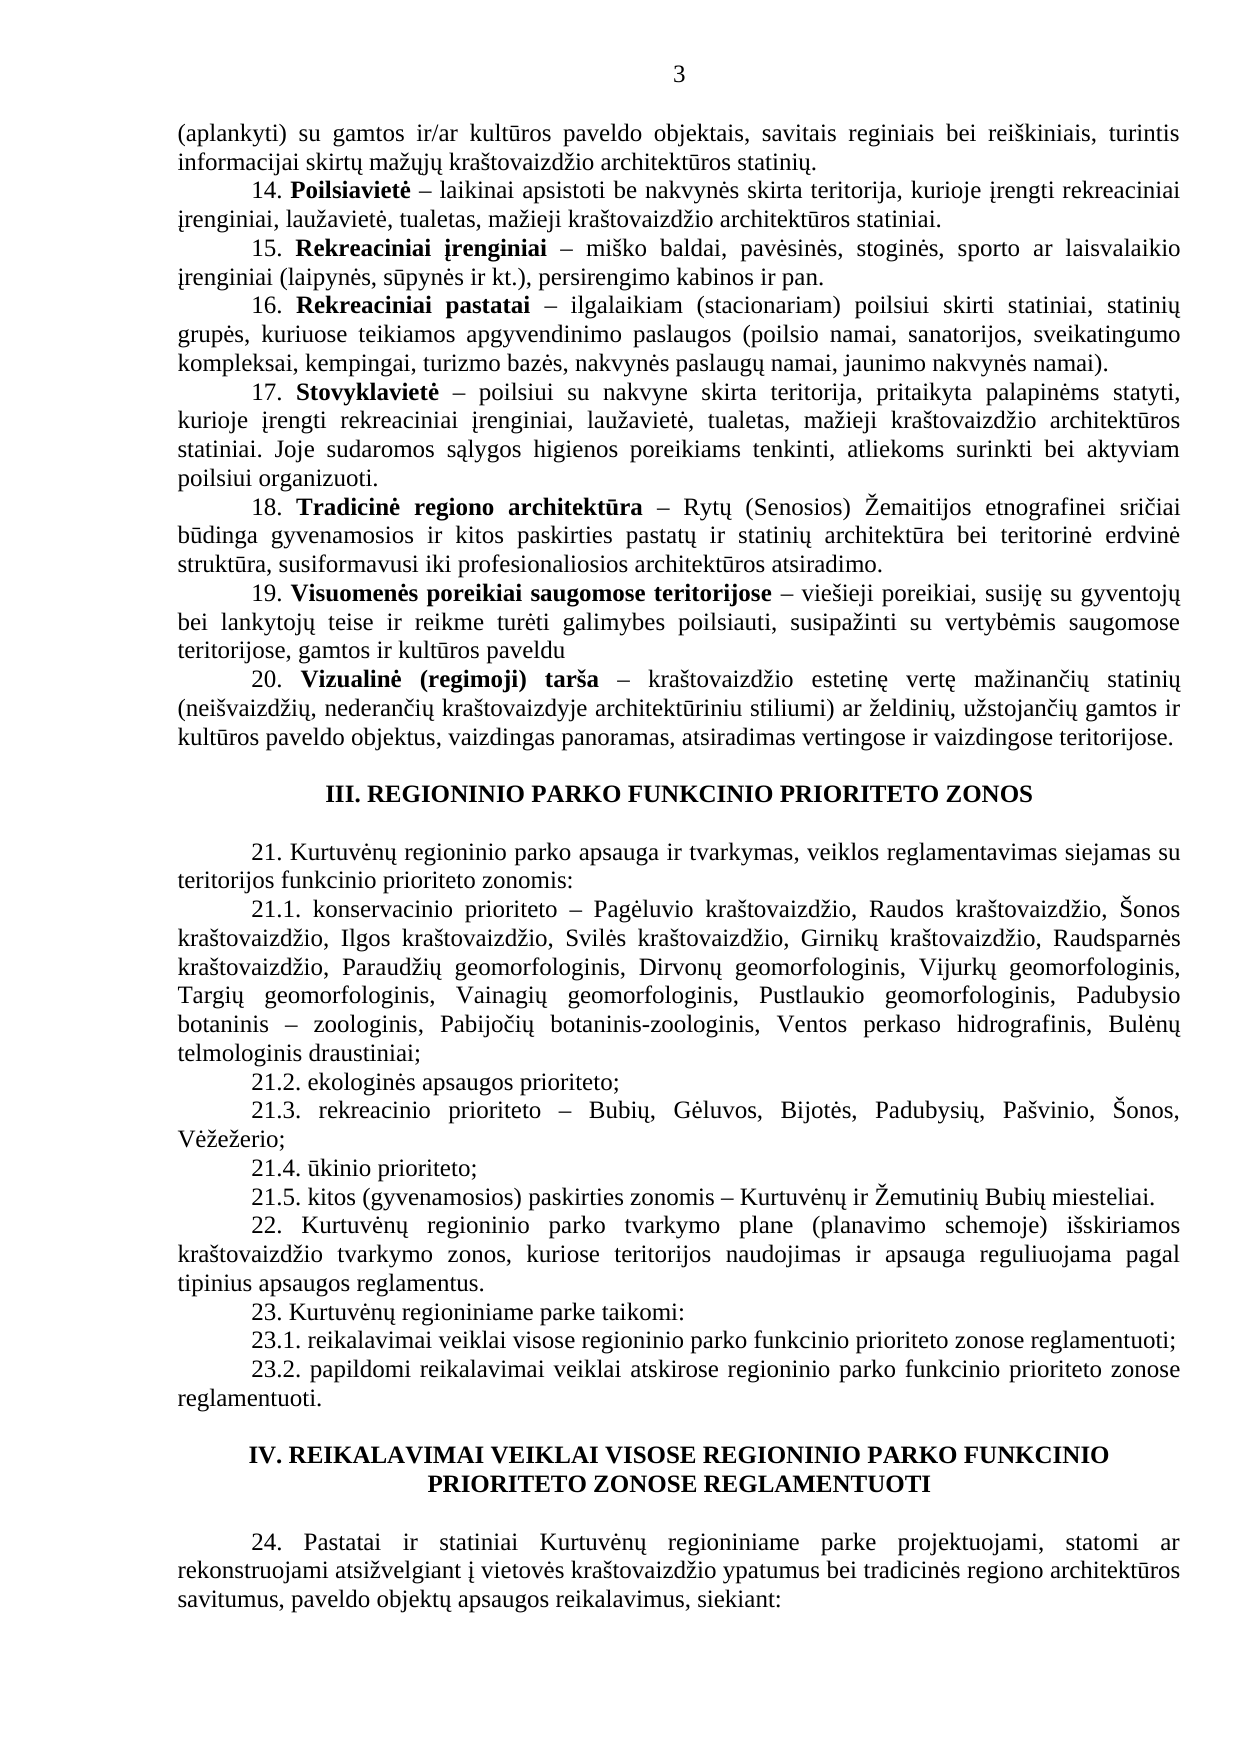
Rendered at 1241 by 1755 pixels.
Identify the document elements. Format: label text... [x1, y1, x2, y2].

text 20. Vizualinė (regimoji) tarša – kraštovaizdžio estetinę vertę mažinančių statinių (neišvaizdžių, nederančių kraštovaizdyje architektūriniu stiliumi) ar želdinių, užstojančių gamtos ir kultūros paveldo objektus, vaizdingas panoramas, atsiradimas vertingose ir vaizdingose teritorijose. [177, 664, 1181, 751]
text 15. Rekreaciniai įrenginiai – miško baldai, pavėsinės, stoginės, sporto ar laisvalaikio įrenginiai (laipynės, sūpynės ir kt.), persirengimo kabinos ir pan. [177, 233, 1181, 291]
text III. REGIONINIO PARKO FUNKCINIO PRIORITETO ZONOS [177, 779, 1181, 808]
text 16. Rekreaciniai pastatai – ilgalaikiam (stacionariam) poilsiui skirti statiniai, statinių grupės, kuriuose teikiamos apgyvendinimo paslaugos (poilsio namai, sanatorijos, sveikatingumo kompleksai, kempingai, turizmo bazės, nakvynės paslaugų namai, jaunimo nakvynės namai). [177, 291, 1181, 377]
text 24. Pastatai ir statiniai Kurtuvėnų regioniniame parke projektuojami, statomi ar rekonstruojami atsižvelgiant į vietovės kraštovaizdžio ypatumus bei tradicinės regiono architektūros savitumus, paveldo objektų apsaugos reikalavimus, siekiant: [177, 1527, 1181, 1613]
text 19. Visuomenės poreikiai saugomose teritorijose – viešieji poreikiai, susiję su gyventojų bei lankytojų teise ir reikme turėti galimybes poilsiauti, susipažinti su vertybėmis saugomose teritorijose, gamtos ir kultūros paveldu [177, 578, 1181, 664]
text 21.4. ūkinio prioriteto; [177, 1153, 1181, 1182]
text 23.1. reikalavimai veiklai visose regioninio parko funkcinio prioriteto zonose reglamentuoti; [177, 1326, 1181, 1354]
text 21.5. kitos (gyvenamosios) paskirties zonomis – Kurtuvėnų ir Žemutinių Bubių miesteliai. [177, 1182, 1181, 1211]
text 17. Stovyklavietė – poilsiui su nakvyne skirta teritorija, pritaikyta palapinėms statyti, kurioje įrengti rekreaciniai įrenginiai, laužavietė, tualetas, mažieji kraštovaizdžio architektūros statiniai. Joje sudaromos sąlygos higienos poreikiams tenkinti, atliekoms surinkti bei aktyviam poilsiui organizuoti. [177, 377, 1181, 492]
text 21.1. konservacinio prioriteto – Pagėluvio kraštovaizdžio, Raudos kraštovaizdžio, Šonos kraštovaizdžio, Ilgos kraštovaizdžio, Svilės kraštovaizdžio, Girnikų kraštovaizdžio, Raudsparnės kraštovaizdžio, Paraudžių geomorfologinis, Dirvonų geomorfologinis, Vijurkų geomorfologinis, Targių geomorfologinis, Vainagių geomorfologinis, Pustlaukio geomorfologinis, Padubysio botaninis – zoologinis, Pabijočių botaninis-zoologinis, Ventos perkaso hidrografinis, Bulėnų telmologinis draustiniai; [177, 894, 1181, 1067]
text IV. REIKALAVIMAI veiklai visose regioninio PARKO FUNKCINIO PRIORITETO ZONOSE reglamentuoti [177, 1441, 1181, 1498]
text 21.2. ekologinės apsaugos prioriteto; [177, 1067, 1181, 1096]
text 18. Tradicinė regiono architektūra – Rytų (Senosios) Žemaitijos etnografinei sričiai būdinga gyvenamosios ir kitos paskirties pastatų ir statinių architektūra bei teritorinė erdvinė struktūra, susiformavusi iki profesionaliosios architektūros atsiradimo. [177, 492, 1181, 578]
text 14. Poilsiavietė – laikinai apsistoti be nakvynės skirta teritorija, kurioje įrengti rekreaciniai įrenginiai, laužavietė, tualetas, mažieji kraštovaizdžio architektūros statiniai. [177, 176, 1181, 233]
text 22. Kurtuvėnų regioninio parko tvarkymo plane (planavimo schemoje) išskiriamos kraštovaizdžio tvarkymo zonos, kuriose teritorijos naudojimas ir apsauga reguliuojama pagal tipinius apsaugos reglamentus. [177, 1211, 1181, 1297]
text 21.3. rekreacinio prioriteto – Bubių, Gėluvos, Bijotės, Padubysių, Pašvinio, Šonos, Vėžežerio; [177, 1096, 1181, 1153]
text (aplankyti) su gamtos ir/ar kultūros paveldo objektais, savitais reginiais bei reiškiniais, turintis informacijai skirtų mažųjų kraštovaizdžio architektūros statinių. [177, 118, 1181, 176]
text 21. Kurtuvėnų regioninio parko apsauga ir tvarkymas, veiklos reglamentavimas siejamas su teritorijos funkcinio prioriteto zonomis: [177, 837, 1181, 894]
text 23. Kurtuvėnų regioniniame parke taikomi: [177, 1297, 1181, 1326]
text 23.2. papildomi reikalavimai veiklai atskirose regioninio parko funkcinio prioriteto zonose reglamentuoti. [177, 1354, 1181, 1412]
